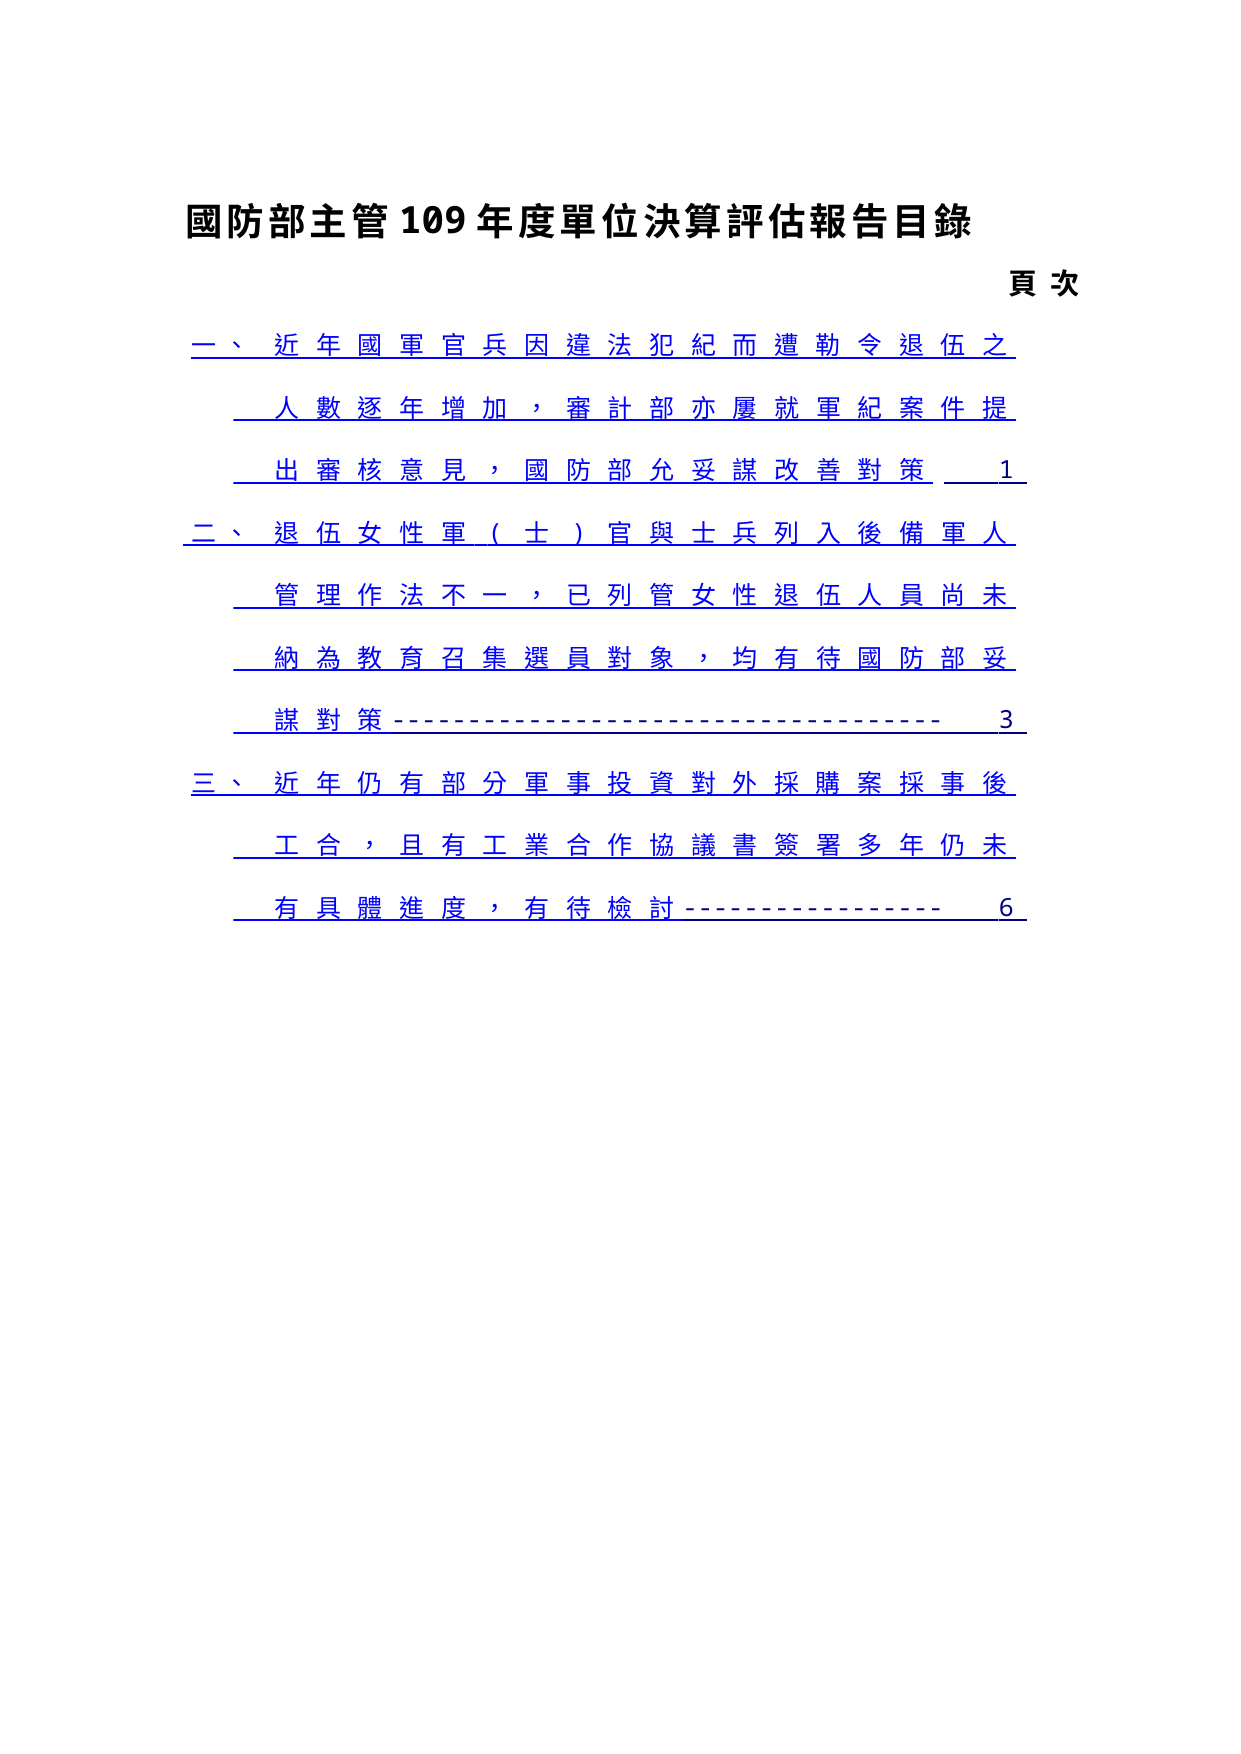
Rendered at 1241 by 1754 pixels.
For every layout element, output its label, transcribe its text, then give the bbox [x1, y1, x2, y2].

text 二、退伍女性軍(士)官與士兵列入後備軍人管理作法不一，已列管女性退伍人員尚未納為教育召集選員對象，均有待國防部妥謀對策 3 [183, 490, 1027, 740]
text 國防部主管109年度單位決算評估報告目錄 [183, 177, 1058, 240]
text 三、近年仍有部分軍事投資對外採購案採事後工合，且有工業合作協議書簽署多年仍未有具體進度，有待檢討 6 [183, 740, 1027, 927]
text 頁次 [242, 240, 1086, 302]
text 一、近年國軍官兵因違法犯紀而遭勒令退伍之人數逐年增加，審計部亦屢就軍紀案件提出審核意見，國防部允妥謀改善對策 1 [183, 302, 1027, 490]
